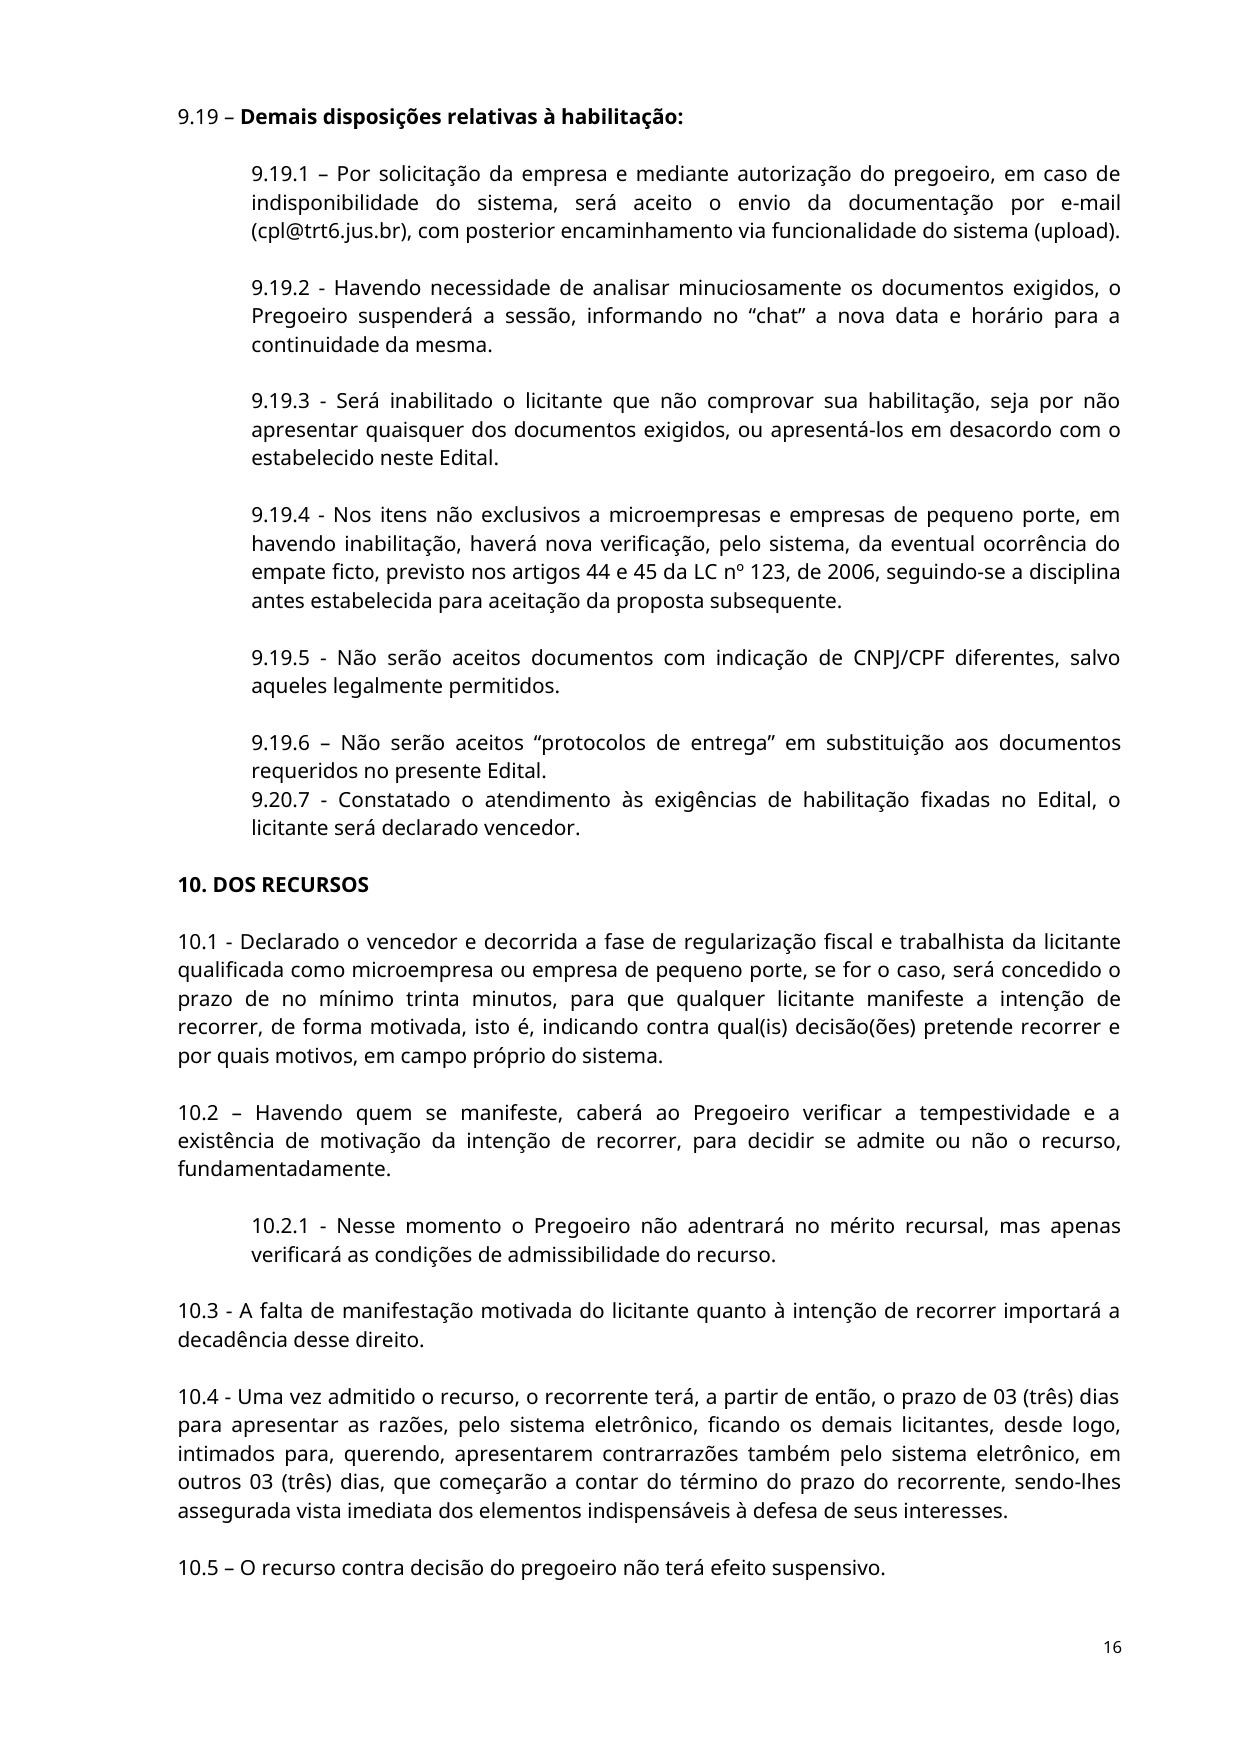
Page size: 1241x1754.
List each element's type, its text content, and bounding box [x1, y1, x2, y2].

text 10.4 - Uma vez admitido o recurso, o recorrente terá, a partir de então, o prazo de 03 (três) dias para apresentar as razões, pelo sistema eletrônico, ficando os demais licitantes, desde logo, intimados para, querendo, apresentarem contrarrazões também pelo sistema eletrônico, em outros 03 (três) dias, que começarão a contar do término do prazo do recorrente, sendo-lhes assegurada vista imediata dos elementos indispensáveis à defesa de seus interesses. [177, 1382, 1122, 1524]
text 9.19.2 - Havendo necessidade de analisar minuciosamente os documentos exigidos, o Pregoeiro suspenderá a sessão, informando no “chat” a nova data e horário para a continuidade da mesma. [251, 273, 1122, 358]
list 9.19.5 - Não serão aceitos documentos com indicação de CNPJ/CPF diferentes, salvo aqueles legalmente permitidos. [251, 643, 1122, 699]
text 10.1 - Declarado o vencedor e decorrida a fase de regularização fiscal e trabalhista da licitante qualificada como microempresa ou empresa de pequeno porte, se for o caso, será concedido o prazo de no mínimo trinta minutos, para que qualquer licitante manifeste a intenção de recorrer, de forma motivada, isto é, indicando contra qual(is) decisão(ões) pretende recorrer e por quais motivos, em campo próprio do sistema. [177, 927, 1122, 1069]
text 10.2.1 - Nesse momento o Pregoeiro não adentrará no mérito recursal, mas apenas verificará as condições de admissibilidade do recurso. [251, 1211, 1122, 1268]
text 9.19.3 - Será inabilitado o licitante que não comprovar sua habilitação, seja por não apresentar quaisquer dos documentos exigidos, ou apresentá-los em desacordo com o estabelecido neste Edital. [251, 387, 1122, 472]
text 9.19 – Demais disposições relativas à habilitação: [177, 102, 1122, 131]
text 9.19.1 – Por solicitação da empresa e mediante autorização do pregoeiro, em caso de indisponibilidade do sistema, será aceito o envio da documentação por e-mail (cpl@trt6.jus.br), com posterior encaminhamento via funcionalidade do sistema (upload). [251, 159, 1122, 244]
text 10. DOS RECURSOS [177, 870, 1122, 898]
text 10.5 – O recurso contra decisão do pregoeiro não terá efeito suspensivo. [177, 1553, 1122, 1581]
text 9.19.6 – Não serão aceitos “protocolos de entrega” em substituição aos documentos requeridos no presente Edital. [251, 728, 1122, 785]
text 9.19.4 - Nos itens não exclusivos a microempresas e empresas de pequeno porte, em havendo inabilitação, haverá nova verificação, pelo sistema, da eventual ocorrência do empate ficto, previsto nos artigos 44 e 45 da LC nº 123, de 2006, seguindo-se a disciplina antes estabelecida para aceitação da proposta subsequente. [251, 500, 1122, 614]
text 10.2 – Havendo quem se manifeste, caberá ao Pregoeiro verificar a tempestividade e a existência de motivação da intenção de recorrer, para decidir se admite ou não o recurso, fundamentadamente. [177, 1098, 1122, 1183]
text 10.3 - A falta de manifestação motivada do licitante quanto à intenção de recorrer importará a decadência desse direito. [177, 1297, 1122, 1353]
text 9.20.7 - Constatado o atendimento às exigências de habilitação fixadas no Edital, o licitante será declarado vencedor. [251, 785, 1122, 842]
